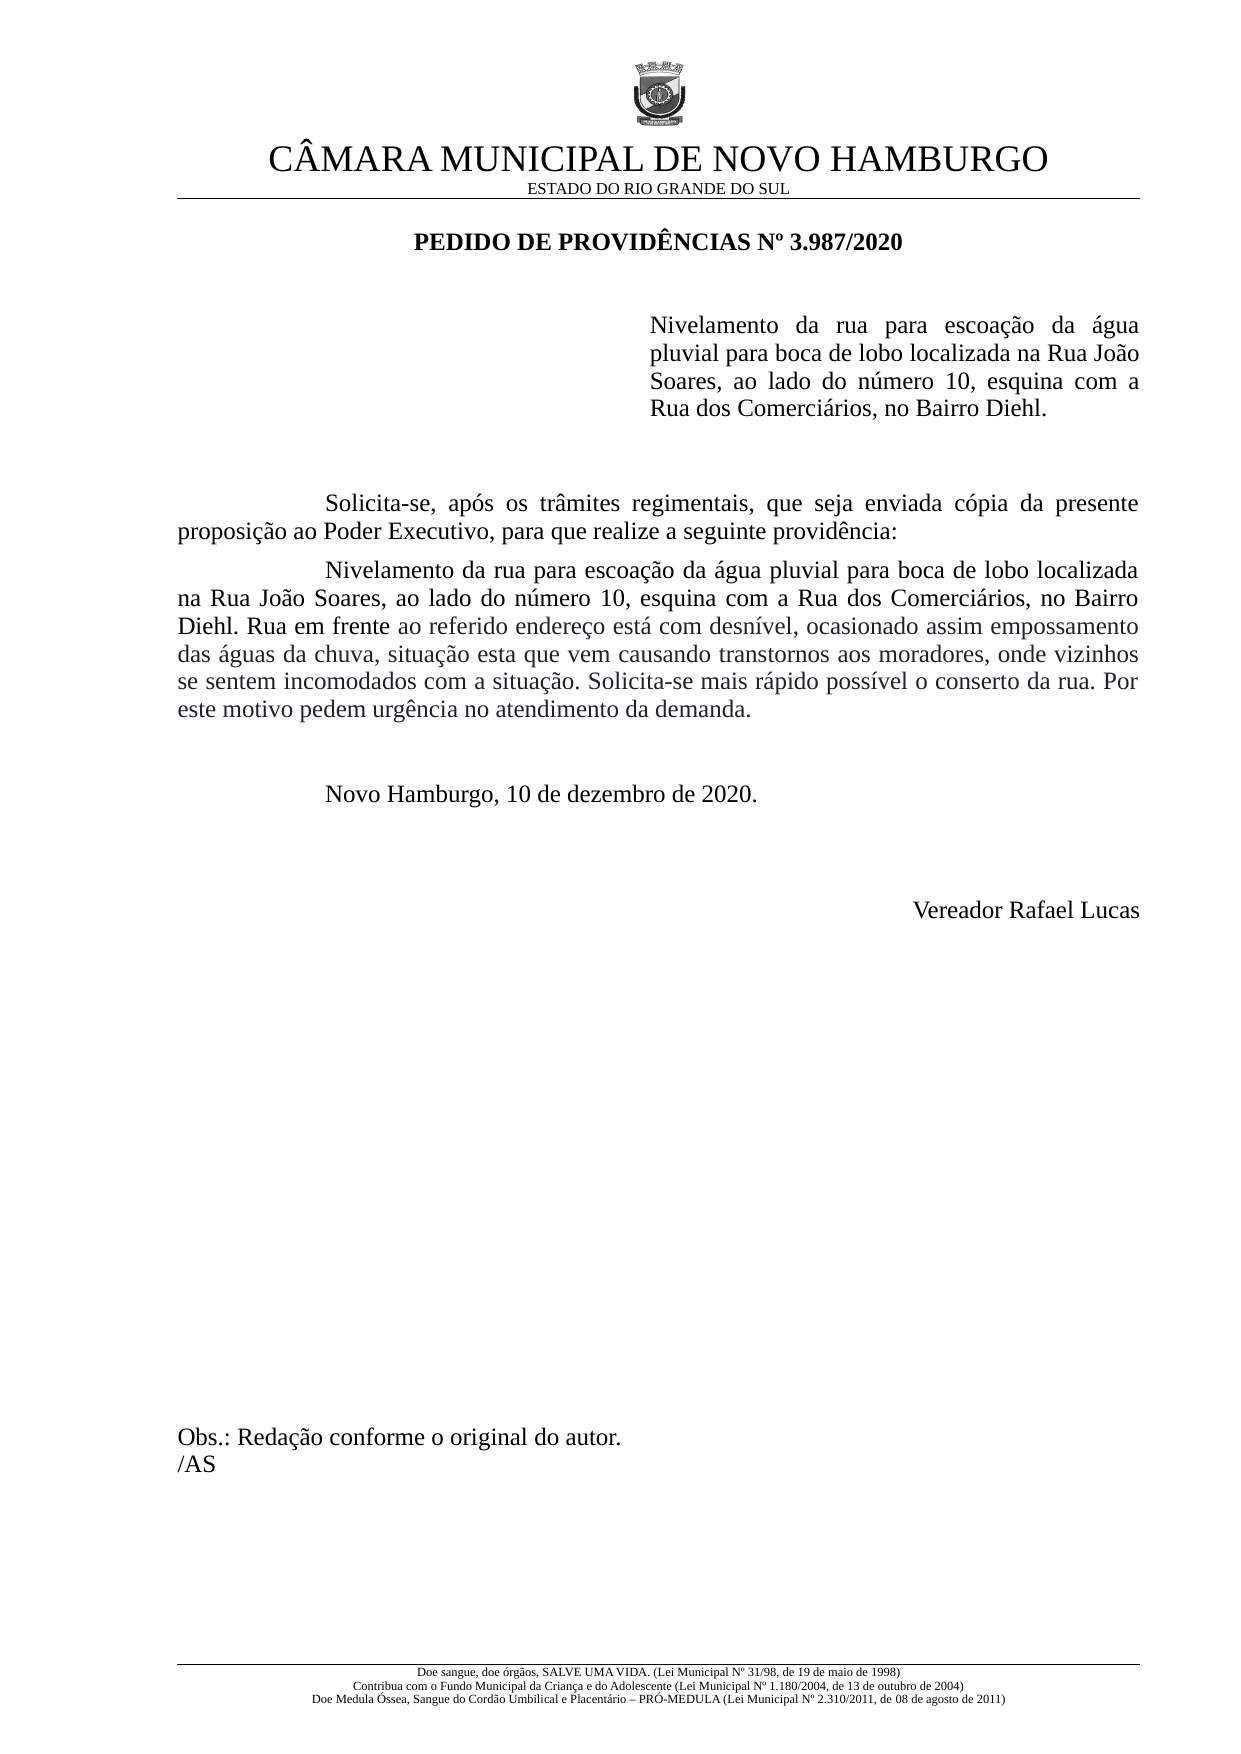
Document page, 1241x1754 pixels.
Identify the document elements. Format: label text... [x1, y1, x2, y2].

text /AS [177, 1451, 1140, 1478]
text Novo Hamburgo, 10 de dezembro de 2020. [177, 780, 1140, 808]
list Nivelamento da rua para escoação da água pluvial para boca de lobo localizada na Rua João Soares, ao lado do número 10, esquina com a Rua dos Comerciários, no Bairro Diehl. [649, 311, 1140, 422]
text Nivelamento da rua para escoação da água pluvial para boca de lobo localizada na Rua João Soares, ao lado do número 10, esquina com a Rua dos Comerciários, no Bairro Diehl. Rua em frente ao referido endereço está com desnível, ocasionado assim empossamento das águas da chuva, situação esta que vem causando transtornos aos moradores, onde vizinhos se sentem incomodados com a situação. Solicita-se mais rápido possível o conserto da rua. Por este motivo pedem urgência no atendimento da demanda. [177, 557, 1140, 723]
text Obs.: Redação conforme o original do autor. [177, 1423, 1140, 1451]
text PEDIDO DE PROVIDÊNCIAS Nº 3.987/2020 [177, 228, 1140, 256]
text Solicita-se, após os trâmites regimentais, que seja enviada cópia da presente proposição ao Poder Executivo, para que realize a seguinte providência: [177, 489, 1140, 545]
text Vereador Rafael Lucas [649, 896, 1140, 924]
